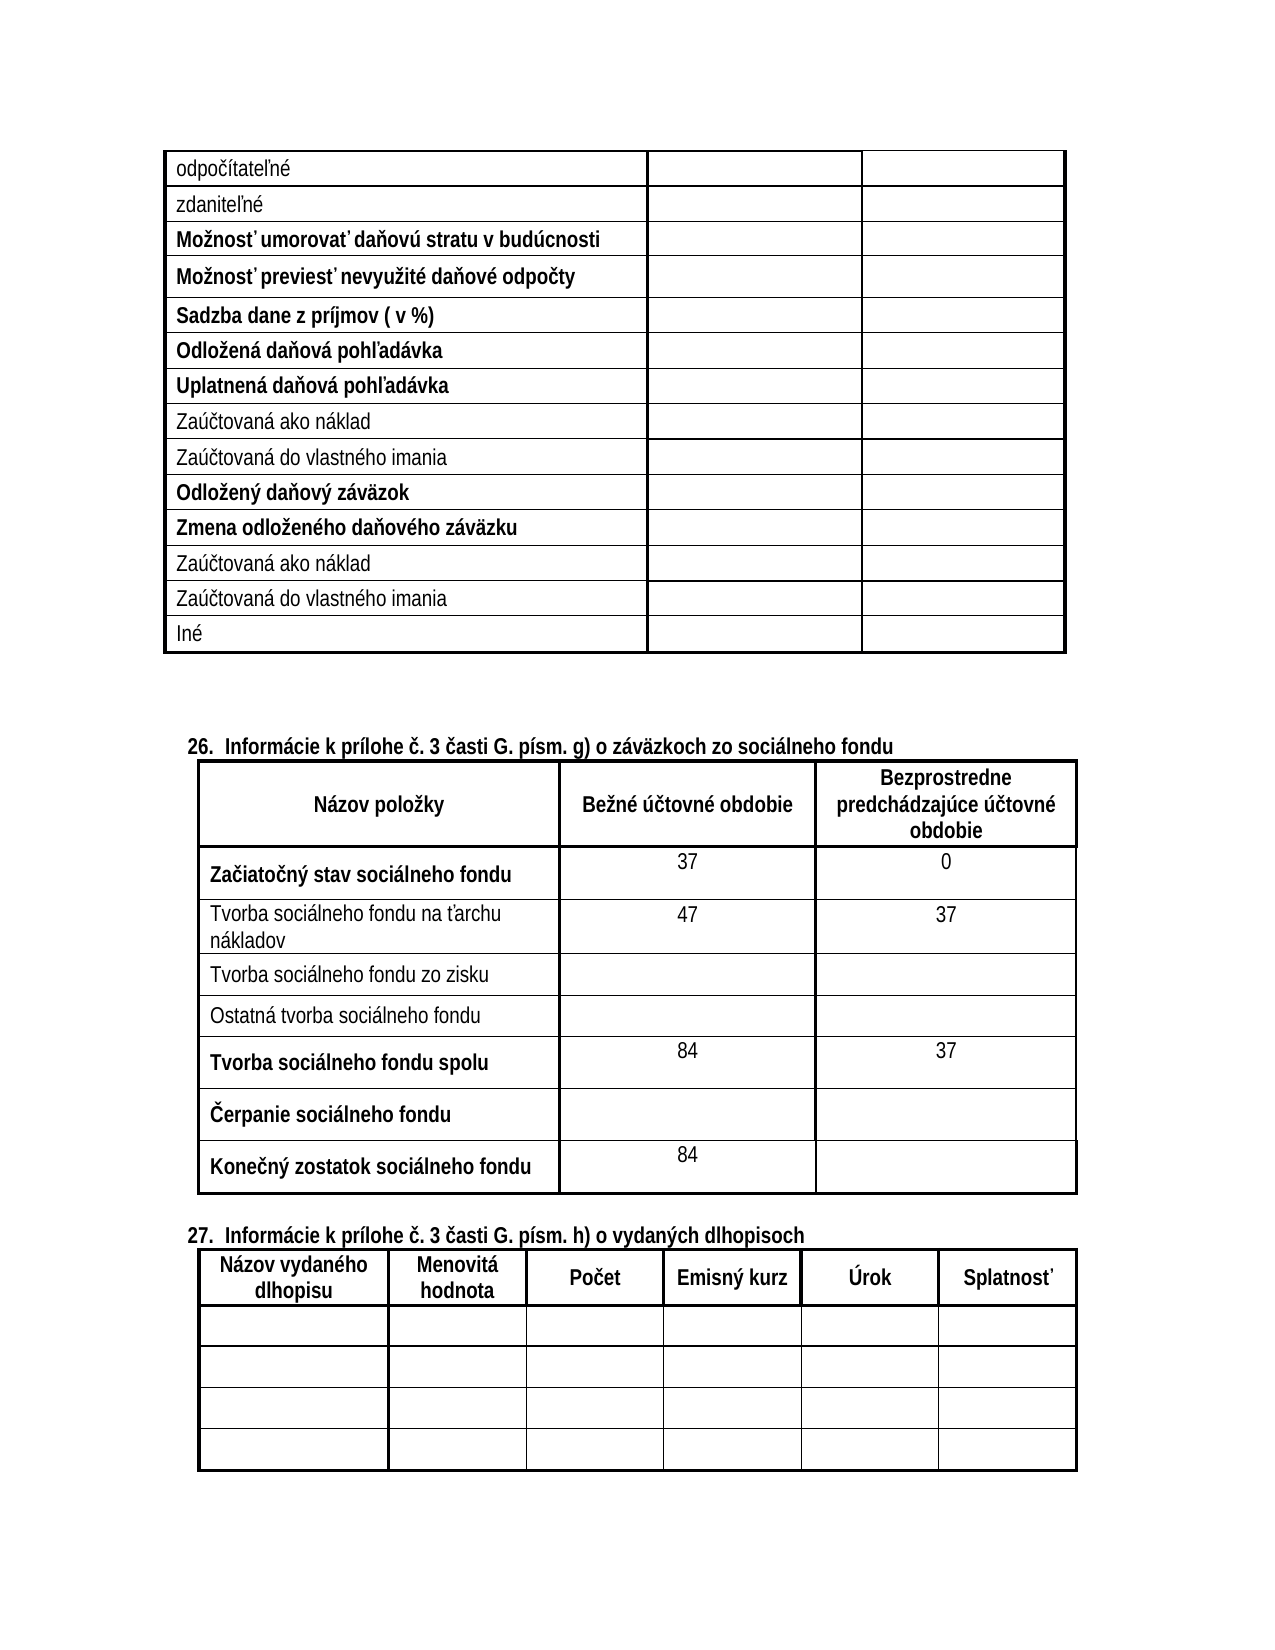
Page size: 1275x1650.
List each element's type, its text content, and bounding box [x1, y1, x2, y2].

table_cell [527, 1429, 663, 1469]
table_cell [561, 954, 814, 994]
table_cell [649, 404, 861, 438]
table_cell [817, 996, 1075, 1036]
table_cell zdaniteľné [167, 187, 646, 221]
table_cell [939, 1307, 1075, 1345]
table_cell [863, 475, 1063, 509]
table_cell Zaúčtovaná do vlastného imania [167, 439, 646, 474]
table_cell [863, 582, 1063, 615]
table_cell [527, 1388, 663, 1428]
table_cell Možnosť umorovať daňovú stratu v budúcnosti [167, 222, 646, 255]
table_cell [561, 1089, 814, 1140]
table_cell Tvorba sociálneho fondu zo zisku [200, 954, 558, 994]
table_cell [817, 954, 1075, 994]
table_cell Zaúčtovaná ako náklad [167, 404, 646, 438]
table_cell [802, 1388, 938, 1428]
table_cell [561, 996, 814, 1036]
table_cell [863, 256, 1063, 297]
table_cell [649, 546, 861, 580]
table_cell odpočítateľné [167, 152, 646, 185]
table_cell [863, 222, 1063, 255]
table_cell Odložená daňová pohľadávka [167, 333, 646, 367]
table_cell Zaúčtovaná ako náklad [167, 546, 646, 580]
table_cell 84 [561, 1037, 814, 1088]
table_header Názov položky [200, 763, 558, 845]
table_cell [649, 222, 861, 255]
table_cell [664, 1347, 801, 1386]
table_cell [649, 256, 861, 297]
table_cell [939, 1429, 1075, 1469]
table_cell [863, 616, 1063, 651]
table_cell [527, 1347, 663, 1386]
table_cell [863, 440, 1063, 474]
table_cell Sadzba dane z príjmov ( v %) [167, 298, 646, 332]
table_cell 37 [561, 848, 814, 899]
table_cell Ostatná tvorba sociálneho fondu [200, 996, 558, 1036]
table_cell Tvorba sociálneho fondu spolu [200, 1037, 558, 1088]
table_header Menovitá hodnota [390, 1251, 525, 1304]
table_cell Iné [167, 616, 646, 651]
text 26. Informácie k prílohe č. 3 časti G. písm. g) o záväzkoch zo sociálneho fondu [187, 733, 1087, 759]
table_cell [649, 510, 861, 544]
table_cell [664, 1429, 801, 1469]
table_cell [863, 298, 1063, 332]
table_cell [649, 187, 861, 221]
table_cell [649, 582, 861, 615]
table_cell [863, 369, 1063, 403]
table_cell Možnosť previesť nevyužité daňové odpočty [167, 256, 646, 297]
table_cell [817, 1089, 1075, 1140]
table_cell [664, 1388, 801, 1428]
table_header Emisný kurz [665, 1251, 799, 1304]
table_cell [863, 510, 1063, 544]
table_cell [649, 333, 861, 367]
table_cell [649, 298, 861, 332]
table_cell [664, 1307, 801, 1345]
table_cell [939, 1388, 1075, 1428]
table_cell [649, 475, 861, 509]
table_cell 37 [817, 1037, 1075, 1088]
table_cell Konečný zostatok sociálneho fondu [200, 1141, 558, 1192]
table_cell [390, 1347, 526, 1386]
table_cell [802, 1429, 938, 1469]
table_cell [201, 1347, 387, 1386]
table_cell [390, 1307, 526, 1345]
table_cell [649, 616, 861, 651]
table_cell [939, 1347, 1075, 1386]
table_header Úrok [803, 1251, 937, 1304]
table_cell [649, 369, 861, 403]
table_cell [817, 1141, 1075, 1192]
table_cell [390, 1429, 526, 1469]
table_header Splatnosť [940, 1251, 1075, 1304]
table_header Bežné účtovné obdobie [561, 763, 814, 845]
table_header Bezprostredne predchádzajúce účtovné obdobie [817, 763, 1075, 845]
table_cell [863, 546, 1063, 580]
table_cell 0 [817, 848, 1075, 899]
table_cell [390, 1388, 526, 1428]
table_cell [649, 152, 861, 185]
table_header Názov vydaného dlhopisu [201, 1251, 387, 1304]
table_header Počet [528, 1251, 662, 1304]
table_cell 84 [561, 1141, 815, 1192]
table_cell Uplatnená daňová pohľadávka [167, 369, 646, 403]
table_cell Začiatočný stav sociálneho fondu [200, 848, 558, 899]
table_cell [201, 1307, 387, 1345]
table_cell Čerpanie sociálneho fondu [200, 1089, 558, 1140]
table_cell Tvorba sociálneho fondu na ťarchu nákladov [200, 900, 558, 953]
table_cell [527, 1307, 663, 1345]
table_cell Odložený daňový záväzok [167, 475, 646, 509]
table_cell [201, 1388, 387, 1428]
table_cell 37 [817, 900, 1075, 953]
table_cell [802, 1347, 938, 1386]
table_cell [863, 187, 1063, 221]
table_cell [201, 1429, 387, 1469]
table_cell [863, 404, 1063, 438]
table_cell [649, 440, 861, 474]
table_cell Zmena odloženého daňového záväzku [167, 510, 646, 544]
table_cell Zaúčtovaná do vlastného imania [167, 581, 646, 615]
table_cell 47 [561, 900, 814, 953]
table_cell [802, 1307, 938, 1345]
text 27. Informácie k prílohe č. 3 časti G. písm. h) o vydaných dlhopisoch [187, 1222, 1087, 1248]
table_cell [863, 333, 1063, 367]
table_cell [863, 151, 1063, 185]
